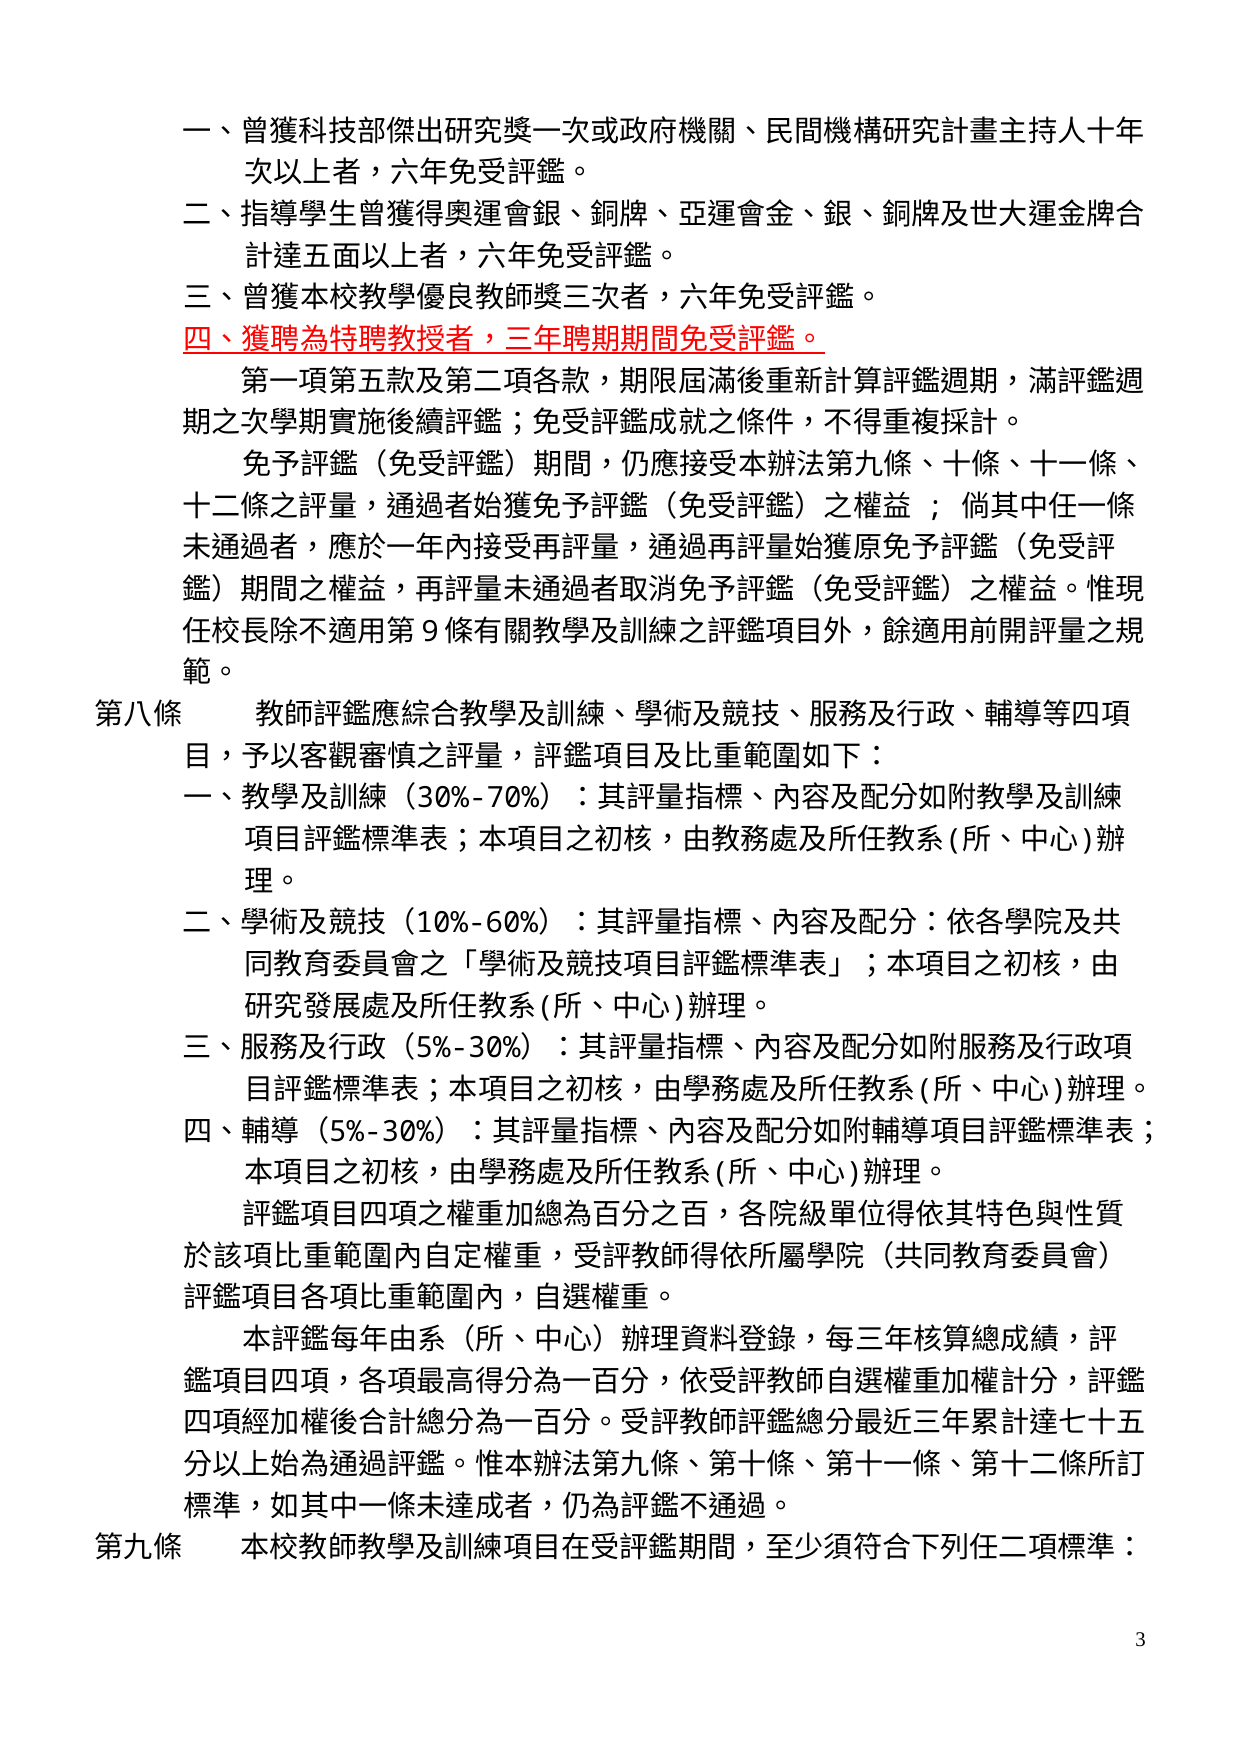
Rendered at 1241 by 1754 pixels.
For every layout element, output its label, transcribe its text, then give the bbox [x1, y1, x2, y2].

text 本評鑑每年由系（所、中心）辦理資料登錄，每三年核算總成績，評鑑項目四項，各項最高得分為一百分，依受評教師自選權重加權計分，評鑑四項經加權後合計總分為一百分。受評教師評鑑總分最近三年累計達七十五分以上始為通過評鑑。惟本辦法第九條、第十條、第十一條、第十二條所訂標準，如其中一條未達成者，仍為評鑑不通過。 [183, 1316, 1146, 1524]
text 免予評鑑（免受評鑑）期間，仍應接受本辦法第九條、十條、十一條、十二條之評量，通過者始獲免予評鑑（免受評鑑）之權益 ; 倘其中任一條未通過者，應於一年內接受再評量，通過再評量始獲原免予評鑑（免受評鑑）期間之權益，再評量未通過者取消免予評鑑（免受評鑑）之權益。惟現任校長除不適用第9條有關教學及訓練之評鑑項目外，餘適用前開評量之規範。 [182, 441, 1146, 691]
text 一、教學及訓練（30%-70%）：其評量指標、內容及配分如附教學及訓練項目評鑑標準表；本項目之初核，由教務處及所任教系(所、中心)辦理。 [183, 774, 1146, 899]
text 四、獲聘為特聘教授者，三年聘期期間免受評鑑。 [183, 316, 1146, 358]
text 二、指導學生曾獲得奧運會銀、銅牌、亞運會金、銀、銅牌及世大運金牌合計達五面以上者，六年免受評鑑。 [94, 191, 1146, 274]
text 三、曾獲本校教學優良教師獎三次者，六年免受評鑑。 [183, 274, 1146, 316]
text 三、服務及行政（5%-30%）：其評量指標、內容及配分如附服務及行政項目評鑑標準表；本項目之初核，由學務處及所任教系(所、中心)辦理。 [94, 1024, 1146, 1108]
text 四、輔導（5%-30%）：其評量指標、內容及配分如附輔導項目評鑑標準表；本項目之初核，由學務處及所任教系(所、中心)辦理。 [183, 1108, 1146, 1191]
text 第一項第五款及第二項各款，期限屆滿後重新計算評鑑週期，滿評鑑週期之次學期實施後續評鑑；免受評鑑成就之條件，不得重複採計。 [94, 358, 1146, 441]
text 第九條 本校教師教學及訓練項目在受評鑑期間，至少須符合下列任二項標準： [94, 1524, 1146, 1566]
text 第八條 教師評鑑應綜合教學及訓練、學術及競技、服務及行政、輔導等四項目，予以客觀審慎之評量，評鑑項目及比重範圍如下： [94, 691, 1146, 774]
text 二、學術及競技（10%-60%）：其評量指標、內容及配分：依各學院及共同教育委員會之「學術及競技項目評鑑標準表」；本項目之初核，由研究發展處及所任教系(所、中心)辦理。 [94, 899, 1146, 1024]
text 評鑑項目四項之權重加總為百分之百，各院級單位得依其特色與性質於該項比重範圍內自定權重，受評教師得依所屬學院（共同教育委員會）評鑑項目各項比重範圍內，自選權重。 [183, 1191, 1146, 1316]
text 一、曾獲科技部傑出研究獎一次或政府機關、民間機構研究計畫主持人十年次以上者，六年免受評鑑。 [94, 108, 1146, 191]
